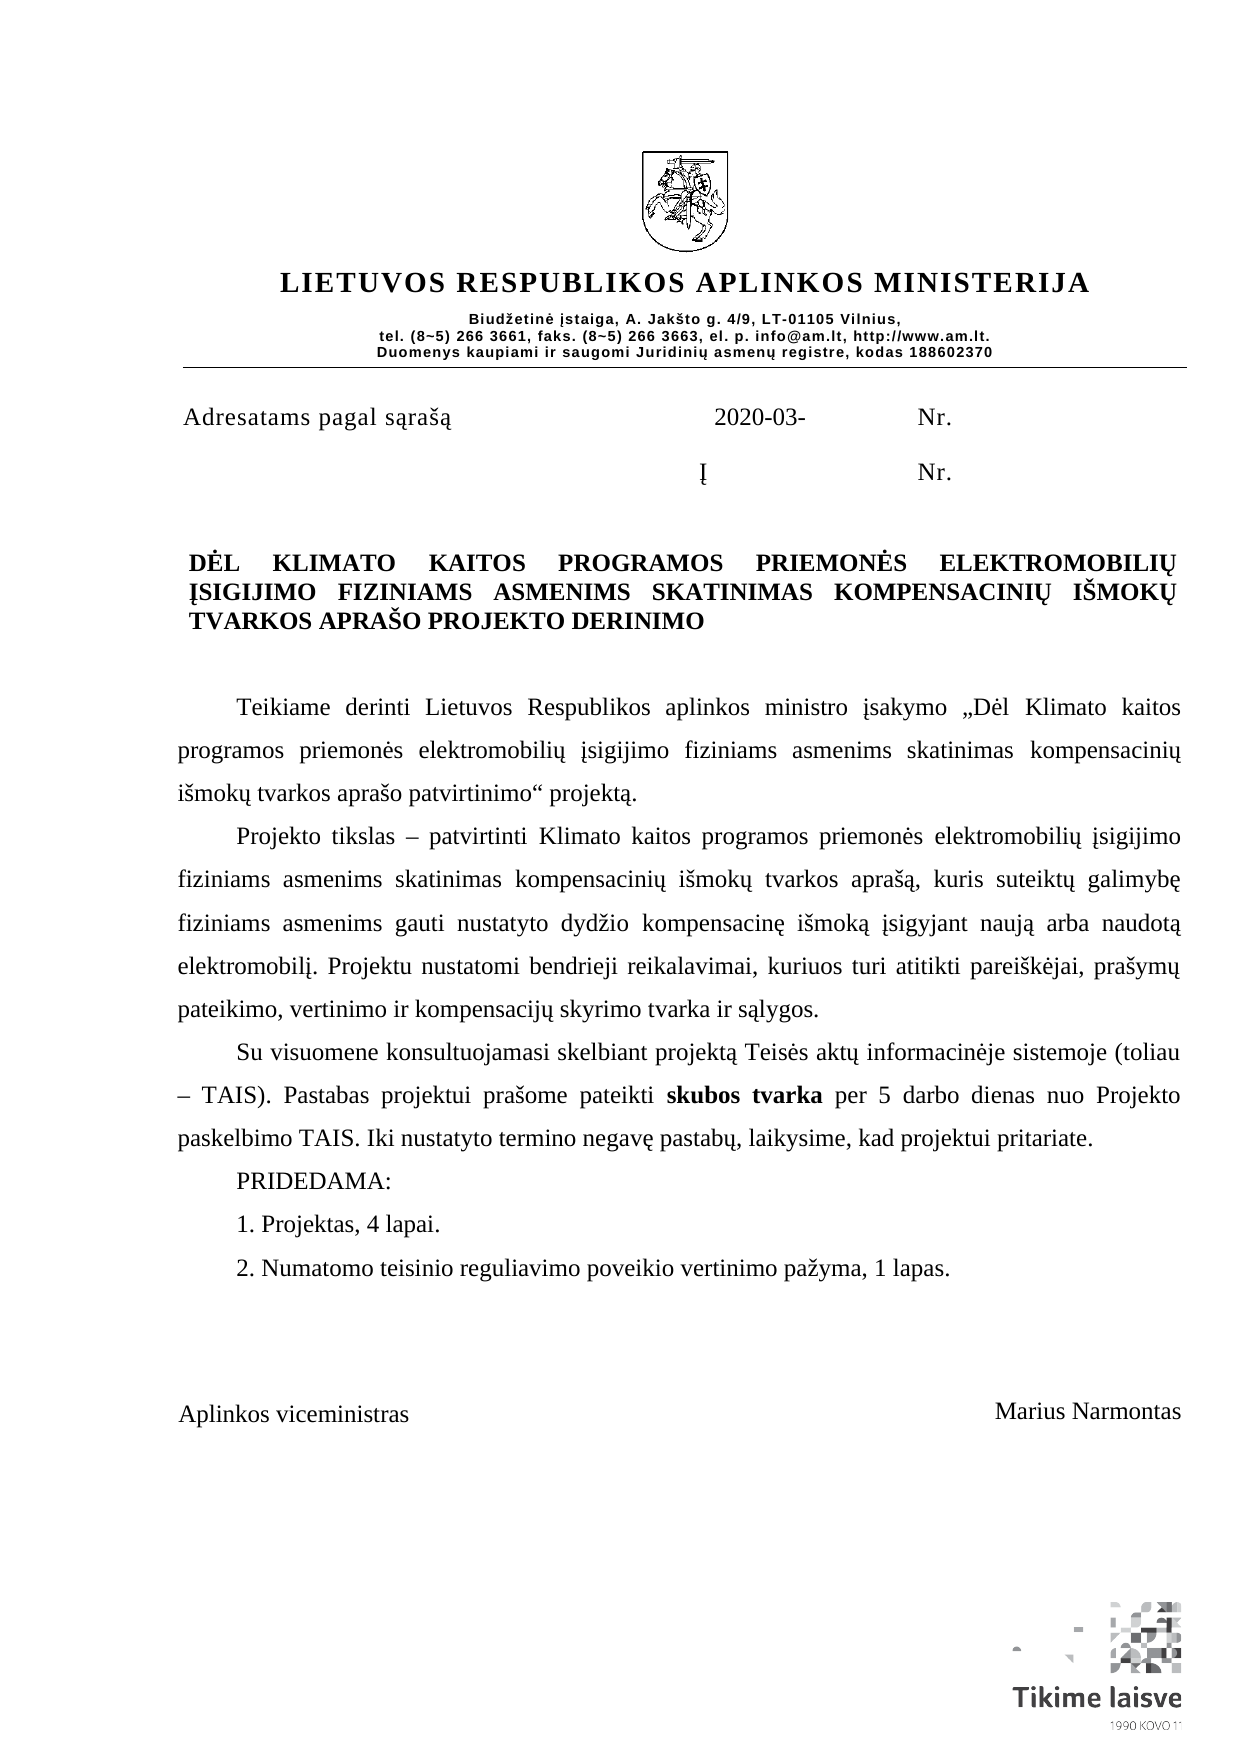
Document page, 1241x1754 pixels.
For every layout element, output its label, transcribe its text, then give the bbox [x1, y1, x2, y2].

text 2. Numatomo teisinio reguliavimo poveikio vertinimo pažyma, 1 lapas. [177, 1253, 1181, 1281]
table_cell [183, 548, 189, 663]
table_cell Adresatams pagal sąrašą [183, 396, 685, 548]
table_header LIETUVOS RESPUBLIKOS APLINKOS MINISTERIJA Biudžetinė įstaiga, A. Jakšto g. 4/9, LT-01105 Vilnius, tel. (8~5) 266 3661, faks. (8~5) 266 3663, el. p. info@am.lt, http://www.am.lt. Duomenys kaupiami ir saugomi Juridinių asmenų registre, kodas 188602370 [183, 88, 1187, 367]
text Teikiame derinti Lietuvos Respublikos aplinkos ministro įsakymo „Dėl Klimato kaitos programos priemonės elektromobilių įsigijimo fiziniams asmenims skatinimas kompensacinių išmokų tvarkos aprašo patvirtinimo“ projektą. [177, 692, 1181, 807]
table_cell [685, 396, 714, 451]
table_cell [965, 396, 1187, 451]
table_cell [183, 368, 1187, 396]
text 1. Projektas, 4 lapai. [177, 1209, 1181, 1238]
text PRIDEDAMA: [177, 1166, 1181, 1195]
table_cell [1178, 548, 1187, 663]
table_header Marius Narmontas [694, 1396, 1181, 1432]
table_cell Nr. [906, 396, 965, 451]
table_cell DĖL KLIMATO KAITOS PROGRAMOS PRIEMONĖS ELEKTROMOBILIŲ ĮSIGIJIMO FIZINIAMS ASMENIMS SKATINIMAS KOMPENSACINIŲ IŠMOKŲ TVARKOS APRAŠO PROJEKTO DERINIMO [189, 548, 1178, 663]
table_header Aplinkos viceministras [178, 1396, 694, 1432]
table_cell Į [685, 451, 714, 505]
table_cell 2020-03- [714, 396, 906, 451]
table_cell [714, 451, 906, 505]
table_cell Nr. [906, 451, 965, 505]
text Su visuomene konsultuojamasi skelbiant projektą Teisės aktų informacinėje sistemoje (toliau – TAIS). Pastabas projektui prašome pateikti skubos tvarka per 5 darbo dienas nuo Projekto paskelbimo TAIS. Iki nustatyto termino negavę pastabų, laikysime, kad projektui pritariate. [177, 1037, 1181, 1152]
table_cell [685, 505, 1187, 548]
table_cell [965, 451, 1187, 505]
text Projekto tikslas – patvirtinti Klimato kaitos programos priemonės elektromobilių įsigijimo fiziniams asmenims skatinimas kompensacinių išmokų tvarkos aprašą, kuris suteiktų galimybę fiziniams asmenims gauti nustatyto dydžio kompensacinę išmoką įsigyjant naują arba naudotą elektromobilį. Projektu nustatomi bendrieji reikalavimai, kuriuos turi atitikti pareiškėjai, prašymų pateikimo, vertinimo ir kompensacijų skyrimo tvarka ir sąlygos. [177, 821, 1181, 1023]
